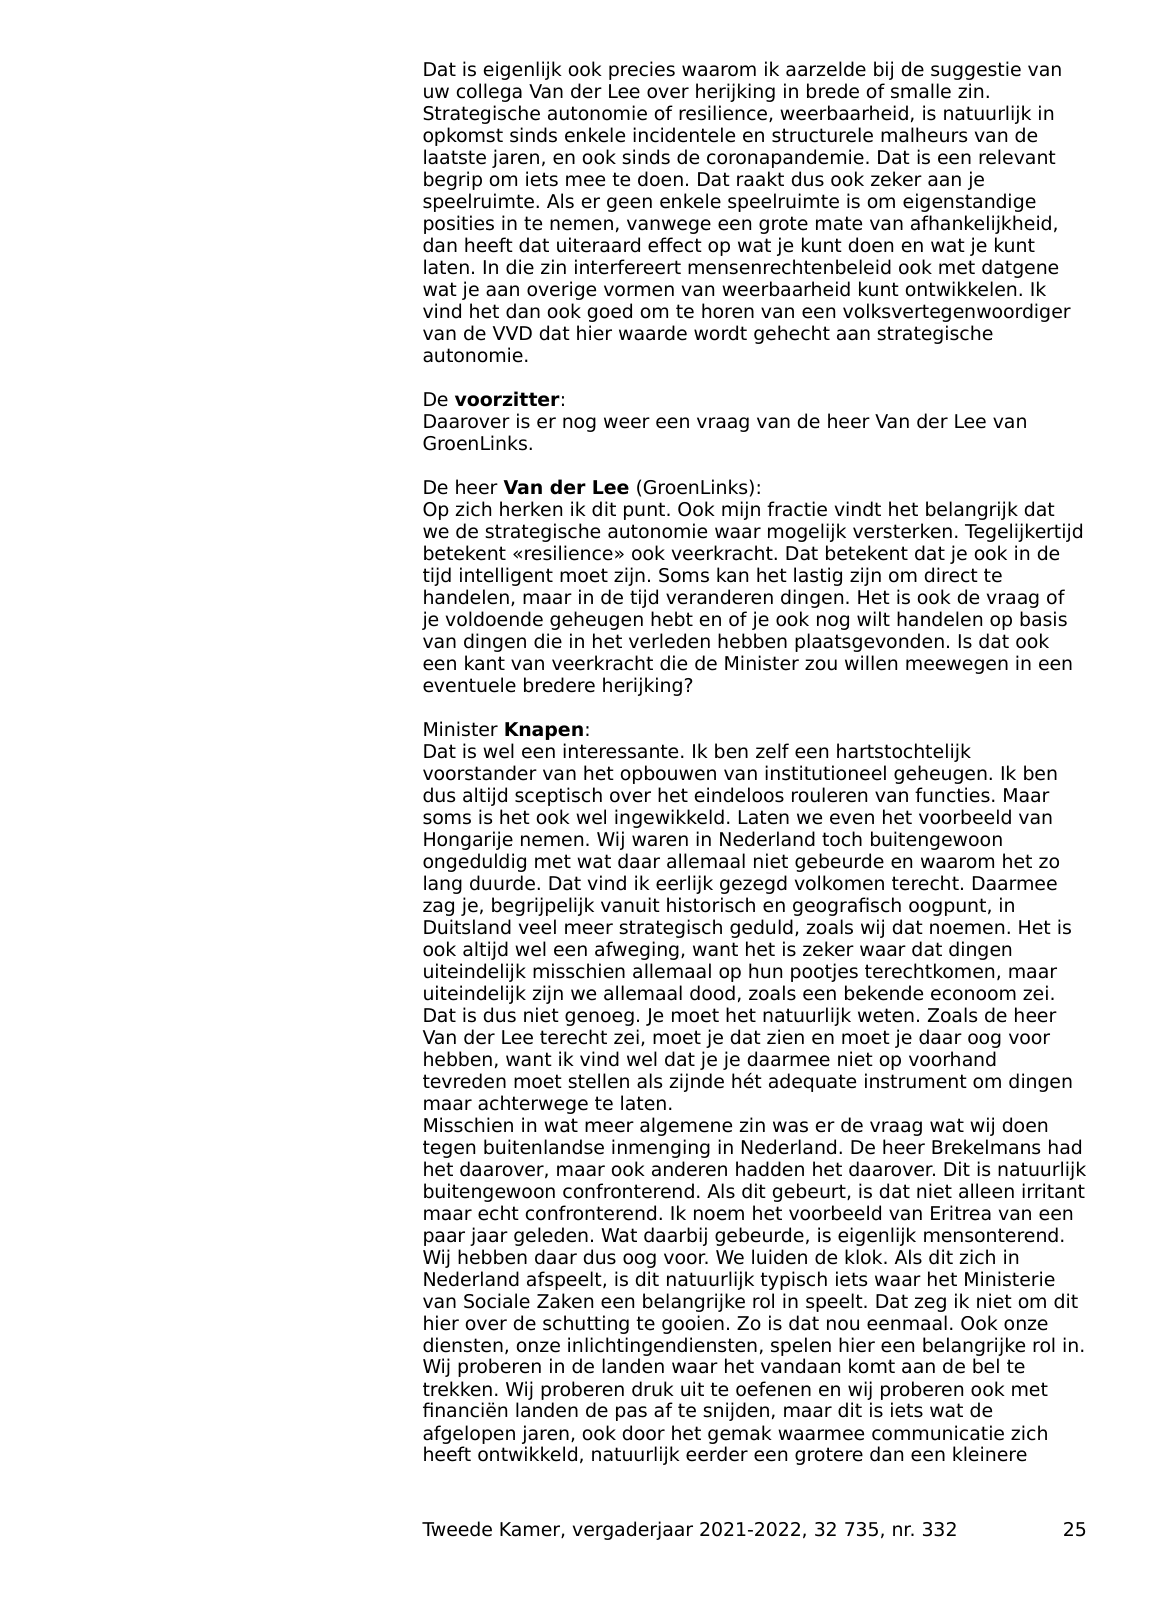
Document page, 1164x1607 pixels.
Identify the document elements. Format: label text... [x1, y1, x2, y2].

text De heer Van der Lee (GroenLinks): [422, 477, 1087, 499]
text Dat is wel een interessante. Ik ben zelf een hartstochtelijk voorstander van het opbouwen van institutioneel geheugen. Ik ben dus altijd sceptisch over het eindeloos rouleren van functies. Maar soms is het ook wel ingewikkeld. Laten we even het voorbeeld van Hongarije nemen. Wij waren in Nederland toch buitengewoon ongeduldig met wat daar allemaal niet gebeurde en waarom het zo lang duurde. Dat vind ik eerlijk gezegd volkomen terecht. Daarmee zag je, begrijpelijk vanuit historisch en geografisch oogpunt, in Duitsland veel meer strategisch geduld, zoals wij dat noemen. Het is ook altijd wel een afweging, want het is zeker waar dat dingen uiteindelijk misschien allemaal op hun pootjes terechtkomen, maar uiteindelijk zijn we allemaal dood, zoals een bekende econoom zei. Dat is dus niet genoeg. Je moet het natuurlijk weten. Zoals de heer Van der Lee terecht zei, moet je dat zien en moet je daar oog voor hebben, want ik vind wel dat je je daarmee niet op voorhand tevreden moet stellen als zijnde hét adequate instrument om dingen maar achterwege te laten. [422, 741, 1087, 1115]
text Dat is eigenlijk ook precies waarom ik aarzelde bij de suggestie van uw collega Van der Lee over herijking in brede of smalle zin. Strategische autonomie of resilience, weerbaarheid, is natuurlijk in opkomst sinds enkele incidentele en structurele malheurs van de laatste jaren, en ook sinds de coronapandemie. Dat is een relevant begrip om iets mee te doen. Dat raakt dus ook zeker aan je speelruimte. Als er geen enkele speelruimte is om eigenstandige posities in te nemen, vanwege een grote mate van afhankelijkheid, dan heeft dat uiteraard effect op wat je kunt doen en wat je kunt laten. In die zin interfereert mensenrechtenbeleid ook met datgene wat je aan overige vormen van weerbaarheid kunt ontwikkelen. Ik vind het dan ook goed om te horen van een volksvertegenwoordiger van de VVD dat hier waarde wordt gehecht aan strategische autonomie. [422, 59, 1087, 367]
text Misschien in wat meer algemene zin was er de vraag wat wij doen tegen buitenlandse inmenging in Nederland. De heer Brekelmans had het daarover, maar ook anderen hadden het daarover. Dit is natuurlijk buitengewoon confronterend. Als dit gebeurt, is dat niet alleen irritant maar echt confronterend. Ik noem het voorbeeld van Eritrea van een paar jaar geleden. Wat daarbij gebeurde, is eigenlijk mensonterend. Wij hebben daar dus oog voor. We luiden de klok. Als dit zich in Nederland afspeelt, is dit natuurlijk typisch iets waar het Ministerie van Sociale Zaken een belangrijke rol in speelt. Dat zeg ik niet om dit hier over de schutting te gooien. Zo is dat nou eenmaal. Ook onze diensten, onze inlichtingendiensten, spelen hier een belangrijke rol in. Wij proberen in de landen waar het vandaan komt aan de bel te trekken. Wij proberen druk uit te oefenen en wij proberen ook met financiën landen de pas af te snijden, maar dit is iets wat de afgelopen jaren, ook door het gemak waarmee communicatie zich heeft ontwikkeld, natuurlijk eerder een grotere dan een kleinere [422, 1115, 1087, 1466]
text De voorzitter: [422, 389, 1087, 411]
text Op zich herken ik dit punt. Ook mijn fractie vindt het belangrijk dat we de strategische autonomie waar mogelijk versterken. Tegelijkertijd betekent «resilience» ook veerkracht. Dat betekent dat je ook in de tijd intelligent moet zijn. Soms kan het lastig zijn om direct te handelen, maar in de tijd veranderen dingen. Het is ook de vraag of je voldoende geheugen hebt en of je ook nog wilt handelen op basis van dingen die in het verleden hebben plaatsgevonden. Is dat ook een kant van veerkracht die de Minister zou willen meewegen in een eventuele bredere herijking? [422, 499, 1087, 697]
text Minister Knapen: [422, 719, 1087, 741]
text Daarover is er nog weer een vraag van de heer Van der Lee van GroenLinks. [422, 411, 1087, 455]
